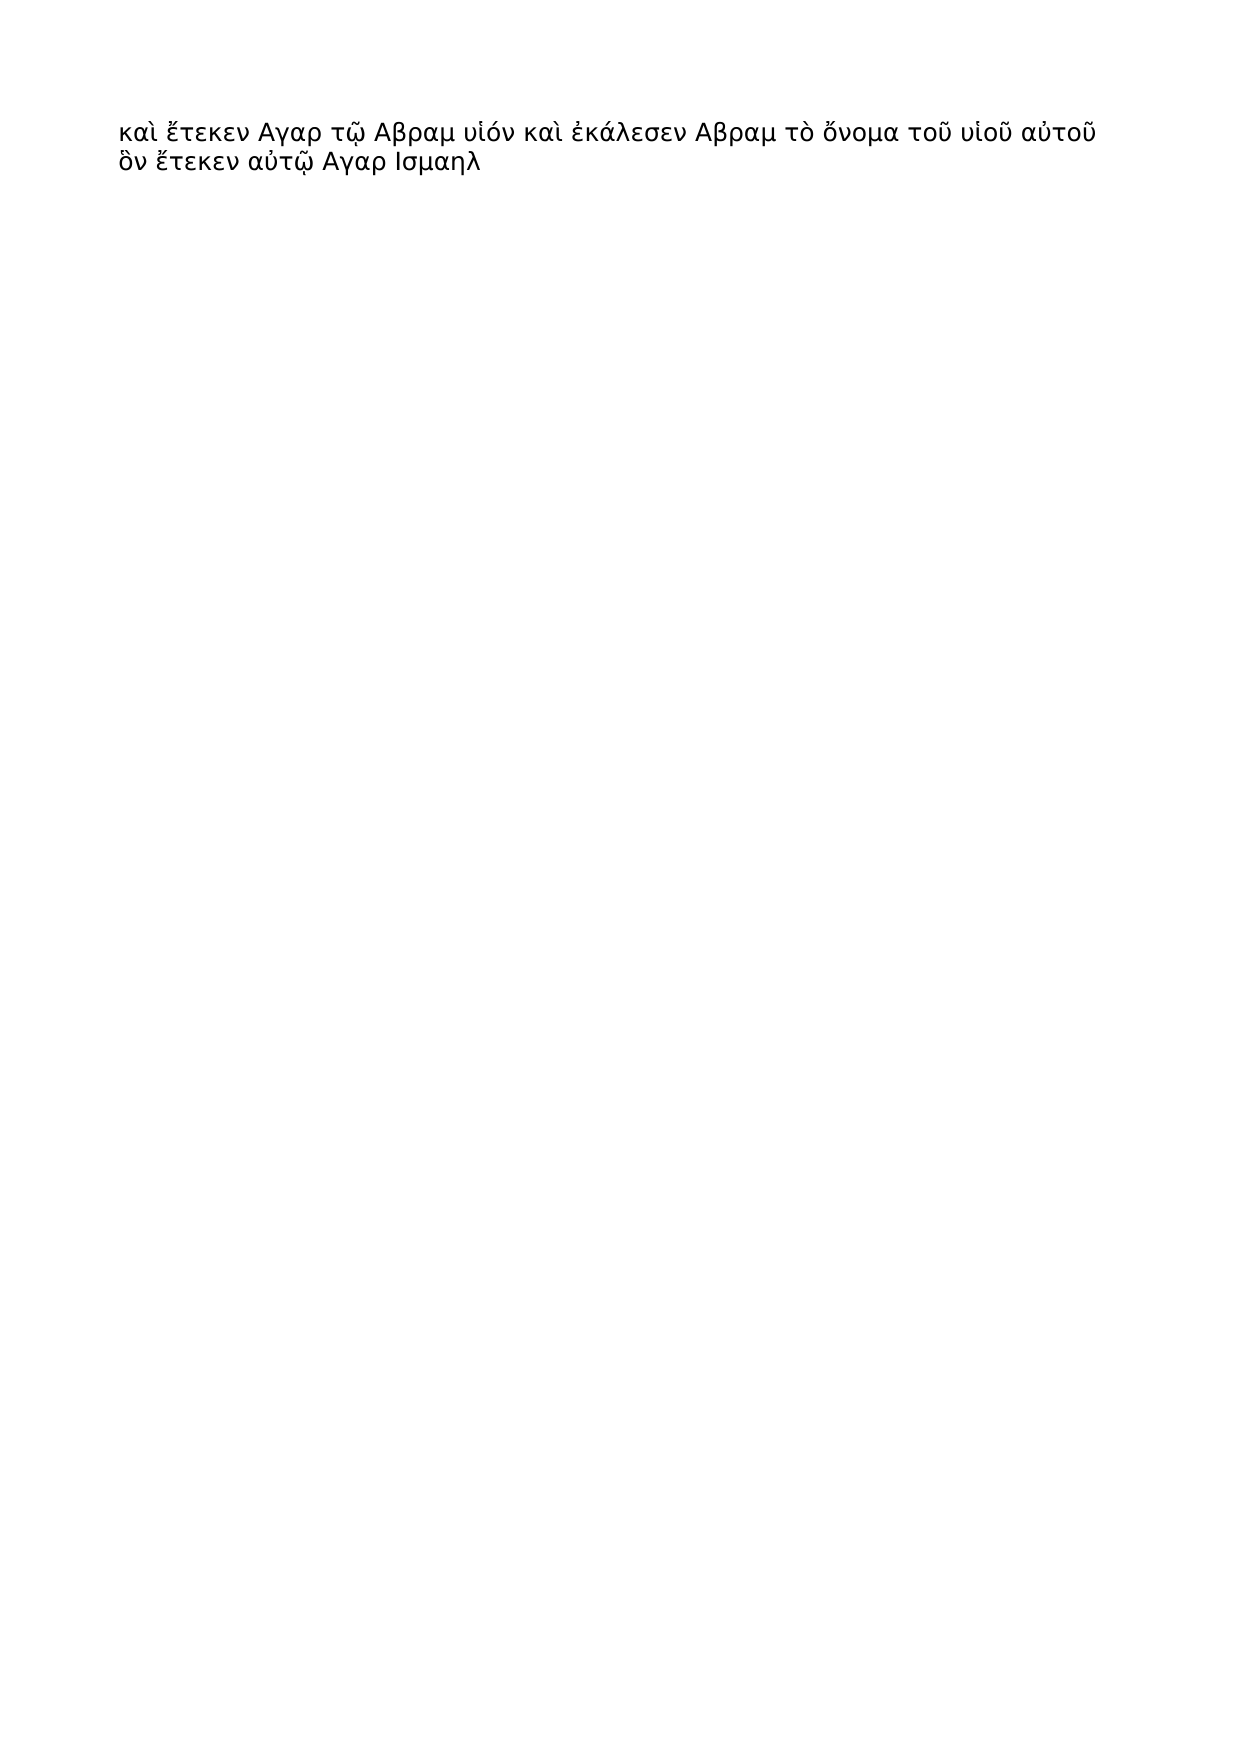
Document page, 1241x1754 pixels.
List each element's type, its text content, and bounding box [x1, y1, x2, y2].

text καὶ ἔτεκεν Αγαρ τῷ Αβραμ υἱόν καὶ ἐκάλεσεν Αβραμ τὸ ὄνομα τοῦ υἱοῦ αὐτοῦ ὃν ἔτεκεν αὐτῷ Αγαρ Ισμαηλ [118, 118, 1122, 176]
